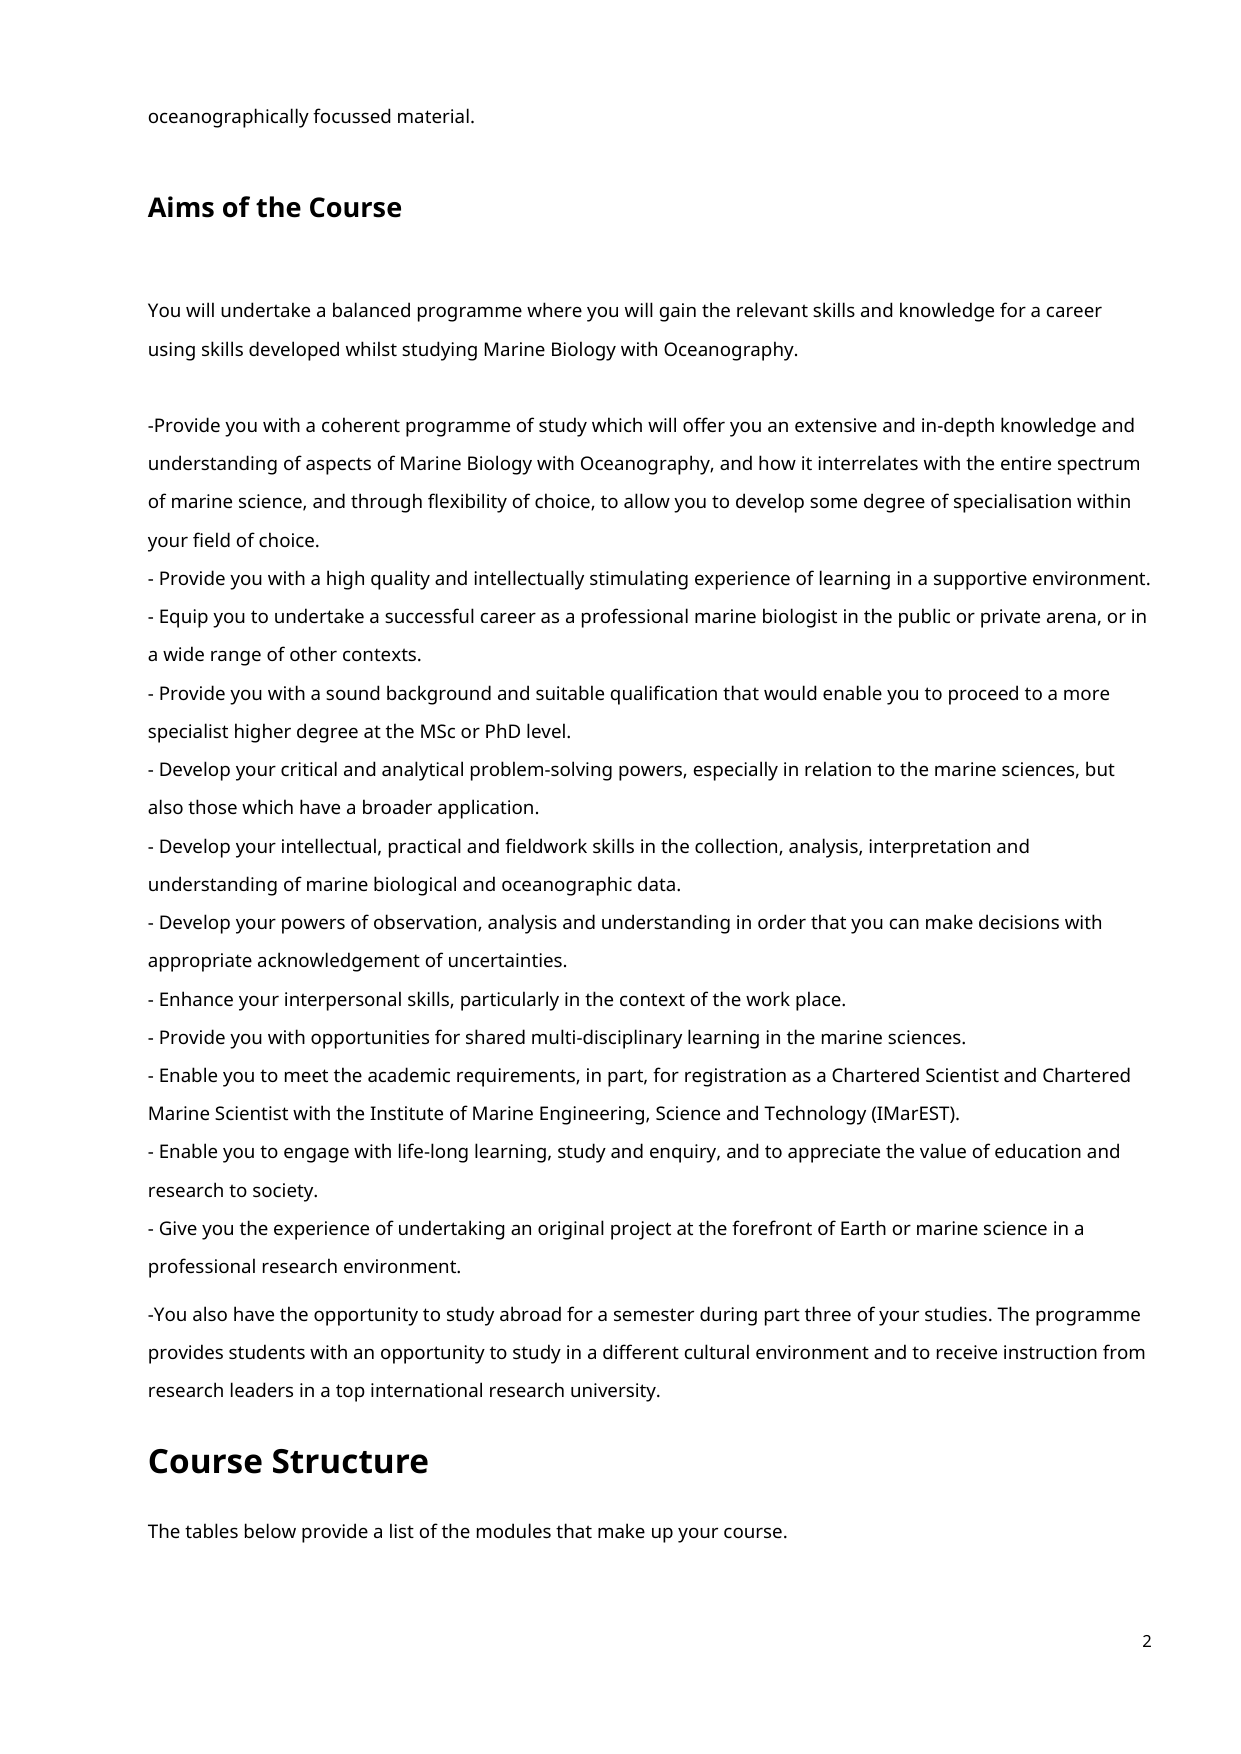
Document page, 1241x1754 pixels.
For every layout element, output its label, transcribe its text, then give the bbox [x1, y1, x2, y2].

subtitle Aims of the Course [148, 188, 1152, 225]
text oceanographically focussed material. [148, 103, 1145, 129]
text You will undertake a balanced programme where you will gain the relevant skills and knowledge for a career using skills developed whilst studying Marine Biology with Oceanography. -Provide you with a coherent programme of study which will offer you an extensive and in-depth knowledge and understanding of aspects of Marine Biology with Oceanography, and how it interrelates with the entire spectrum of marine science, and through flexibility of choice, to allow you to develop some degree of specialisation within your field of choice. - Provide you with a high quality and intellectually stimulating experience of learning in a supportive environment. - Equip you to undertake a successful career as a professional marine biologist in the public or private arena, or in a wide range of other contexts. - Provide you with a sound background and suitable qualification that would enable you to proceed to a more specialist higher degree at the MSc or PhD level. - Develop your critical and analytical problem-solving powers, especially in relation to the marine sciences, but also those which have a broader application. - Develop your intellectual, practical and fieldwork skills in the collection, analysis, interpretation and understanding of marine biological and oceanographic data. - Develop your powers of observation, analysis and understanding in order that you can make decisions with appropriate acknowledgement of uncertainties. - Enhance your interpersonal skills, particularly in the context of the work place. - Provide you with opportunities for shared multi-disciplinary learning in the marine sciences. - Enable you to meet the academic requirements, in part, for registration as a Chartered Scientist and Chartered Marine Scientist with the Institute of Marine Engineering, Science and Technology (IMarEST). - Enable you to engage with life-long learning, study and enquiry, and to appreciate the value of education and research to society. - Give you the experience of undertaking an original project at the forefront of Earth or marine science in a professional research environment. [148, 298, 1152, 1279]
text -You also have the opportunity to study abroad for a semester during part three of your studies. The programme provides students with an opportunity to study in a different cultural environment and to receive instruction from research leaders in a top international research university. [148, 1301, 1152, 1403]
subtitle Course Structure [148, 1438, 1152, 1483]
text The tables below provide a list of the modules that make up your course. [148, 1518, 1152, 1544]
